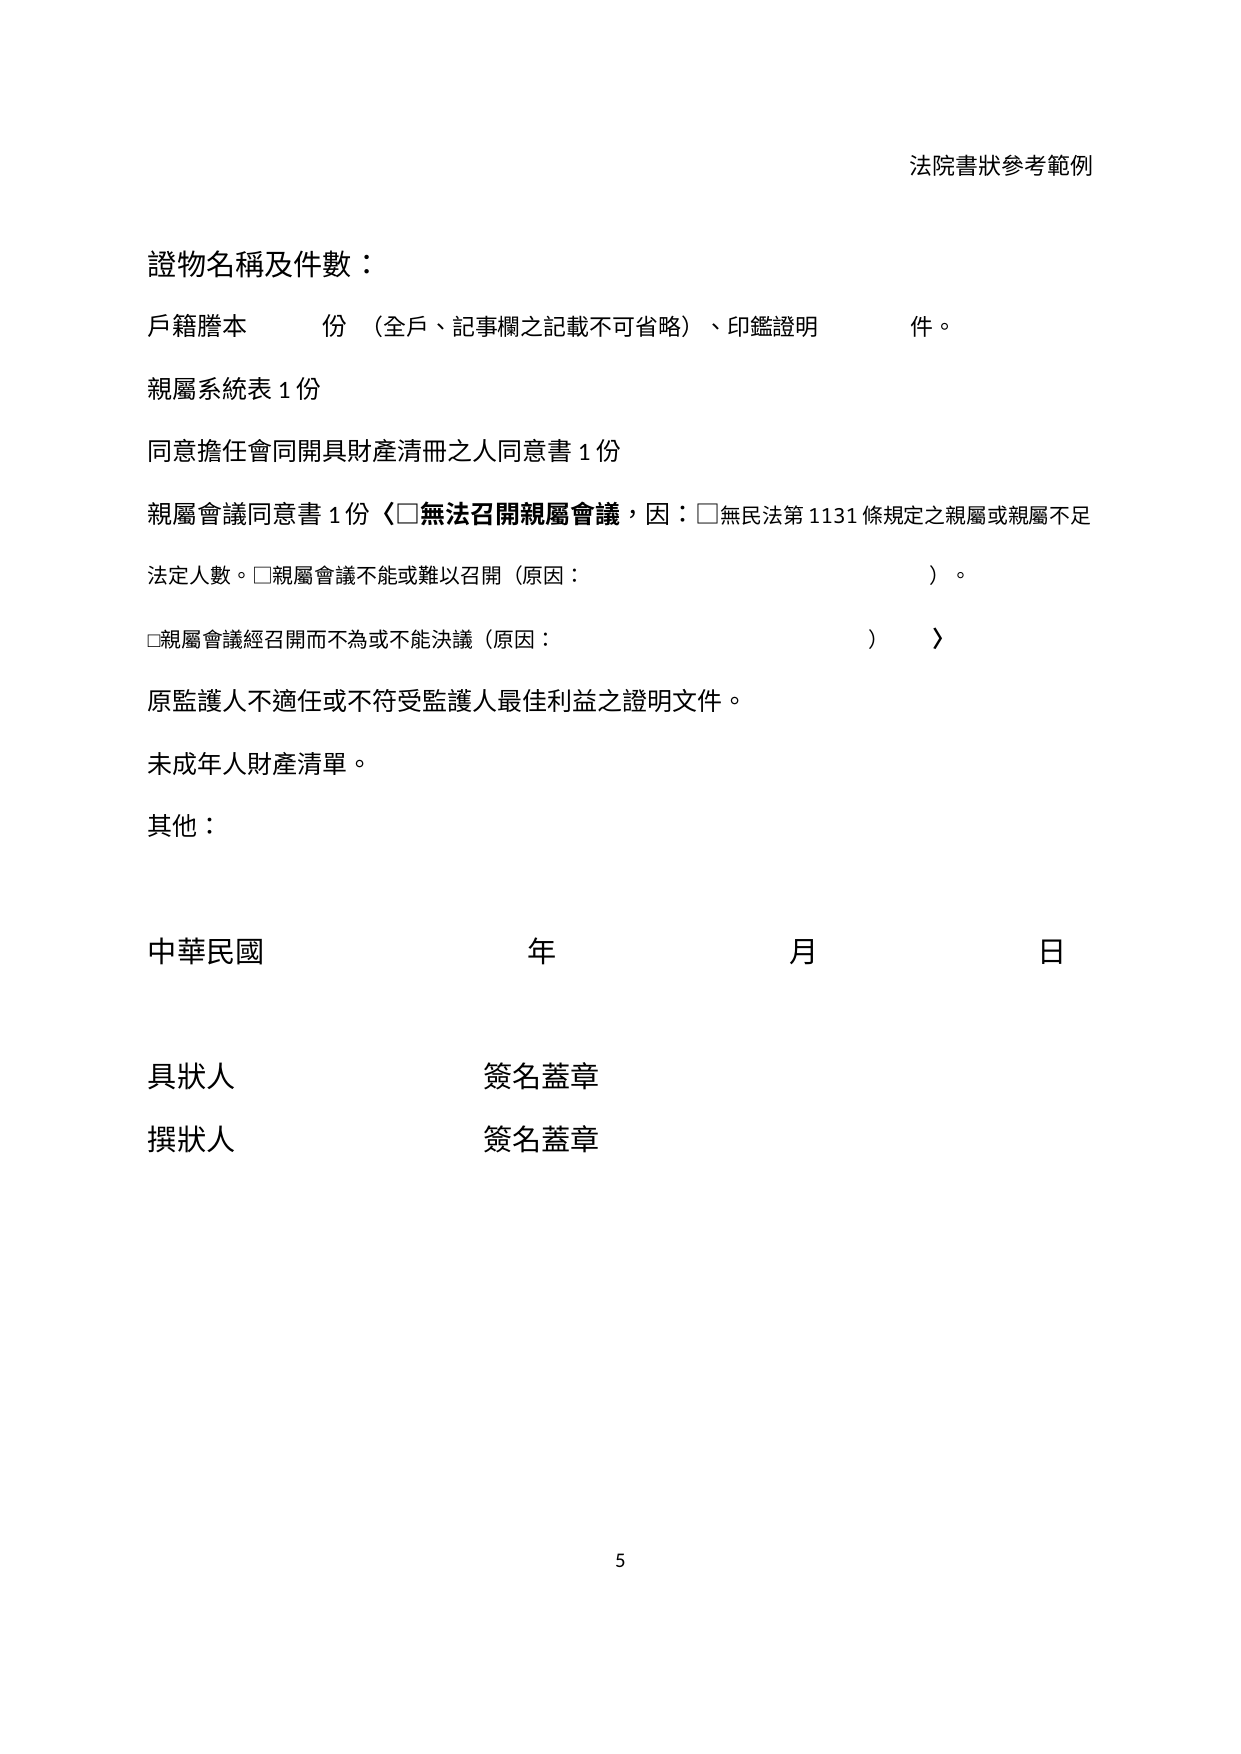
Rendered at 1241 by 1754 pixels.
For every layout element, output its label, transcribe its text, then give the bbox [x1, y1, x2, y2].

text 原監護人不適任或不符受監護人最佳利益之證明文件。 [148, 658, 1092, 721]
text 未成年人財產清單。 [148, 721, 1092, 783]
text 親屬系統表1 份 [148, 346, 1092, 408]
text 其他： [148, 783, 1092, 846]
text 親屬會議同意書1份〈□無法召開親屬會議，因：□無民法第1131條規定之親屬或親屬不足法定人數。□親屬會議不能或難以召開（原因： ）。 [148, 471, 1092, 596]
text 戶籍謄本 份 （全戶、記事欄之記載不可省略）、印鑑證明 件。 [148, 283, 1092, 346]
text □親屬會議經召開而不為或不能決議（原因： ） 〉 [148, 596, 1092, 658]
text 中華民國 年 月 日 [148, 908, 1092, 971]
text 撰狀人 簽名蓋章 [148, 1096, 1092, 1158]
text 同意擔任會同開具財產清冊之人同意書1 份 [148, 408, 1092, 471]
text 具狀人 簽名蓋章 [148, 1033, 1092, 1096]
text 證物名稱及件數： [148, 221, 1092, 283]
